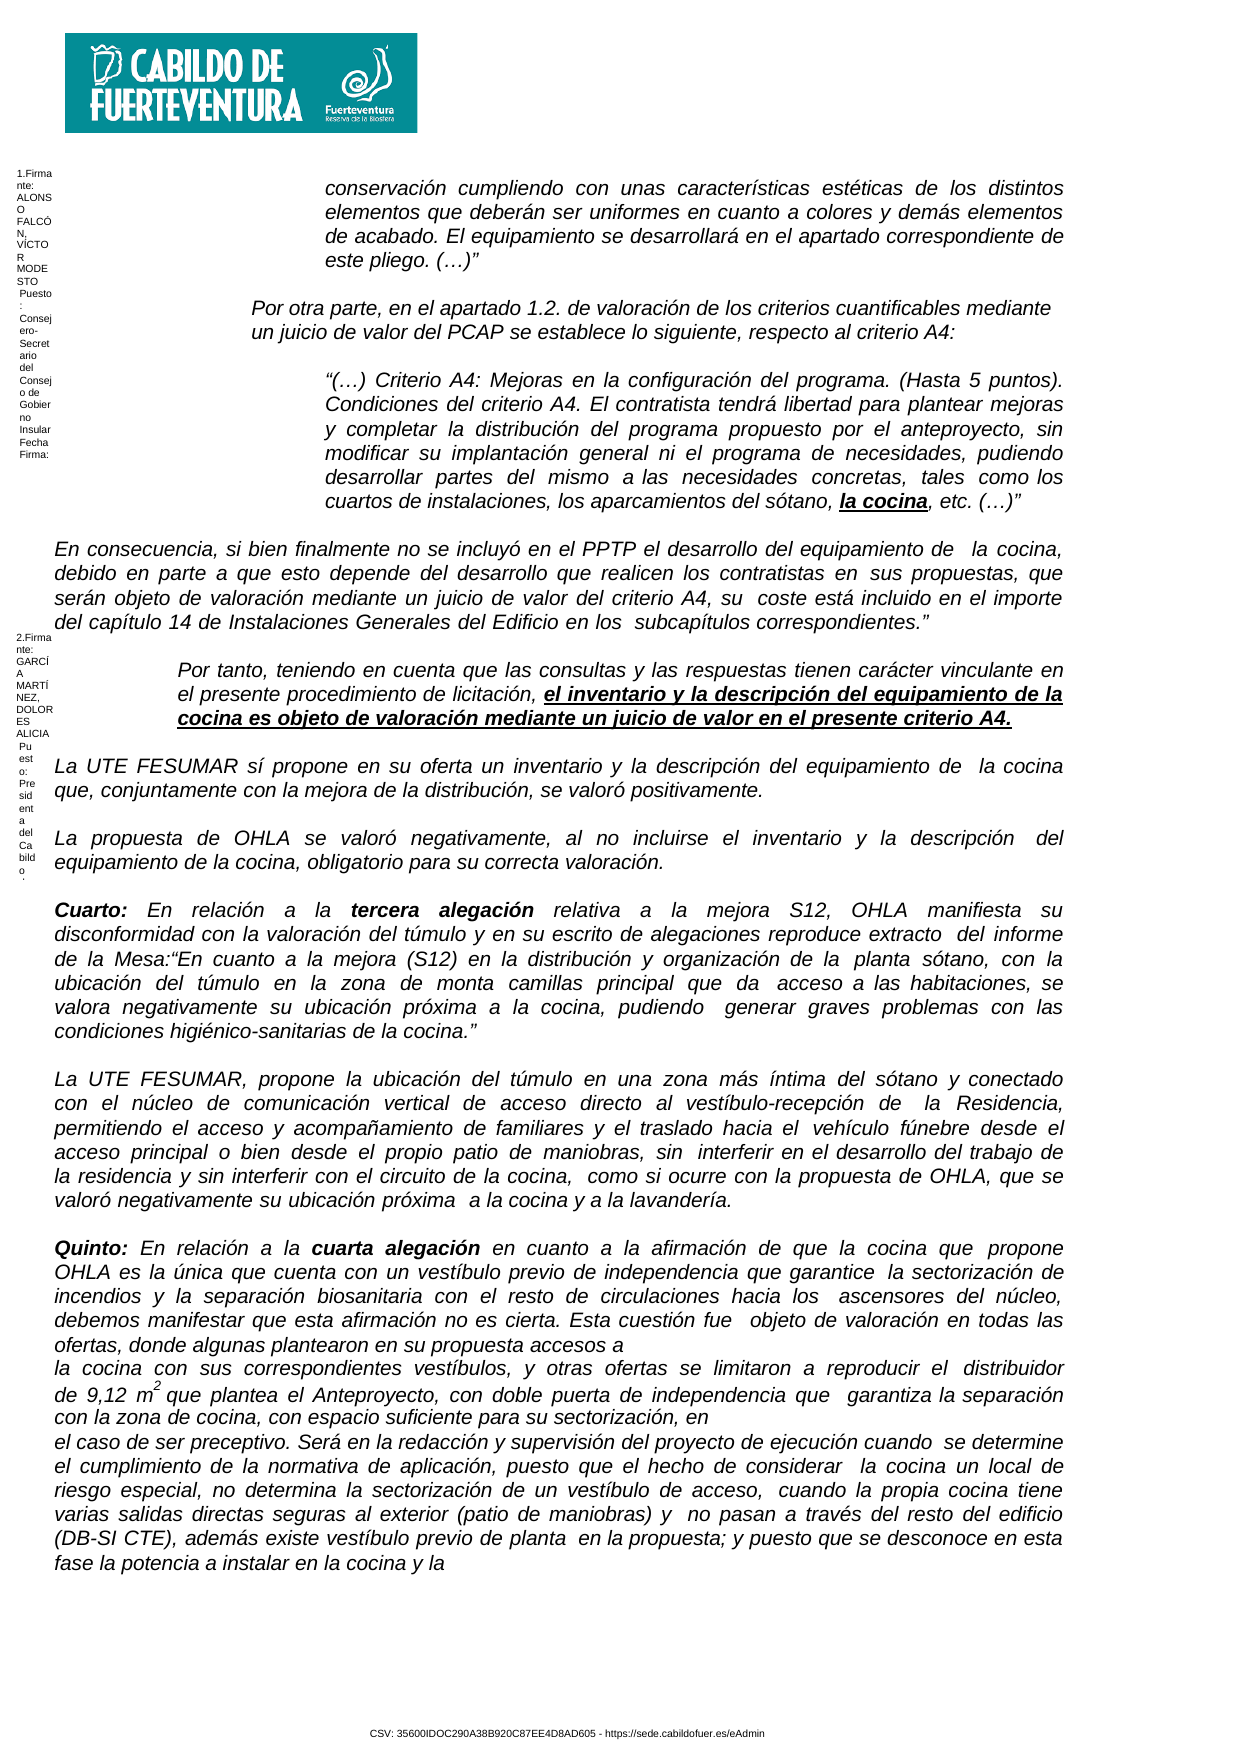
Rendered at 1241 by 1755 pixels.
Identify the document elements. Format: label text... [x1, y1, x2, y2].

text Puesto: Consejero-Secretario del Consejo de Gobierno Insular Fecha Firma: 24/04/2025 13:47:25 [19, 288, 52, 463]
text En consecuencia, si bien finalmente no se incluyó en el PPTP el desarrollo del equipamiento de la cocina, debido en parte a que esto depende del desarrollo que realicen los contratistas en sus propuestas, que serán objeto de valoración mediante un juicio de valor del criterio A4, su coste está incluido en el importe del capítulo 14 de Instalaciones Generales del Edificio en los subcapítulos correspondientes.” [54, 537, 1064, 634]
text Por otra parte, en el apartado 1.2. de valoración de los criterios cuantificables mediante un juicio de valor del PCAP se establece lo siguiente, respecto al criterio A4: [251, 296, 1064, 344]
text el caso de ser preceptivo. Será en la redacción y supervisión del proyecto de ejecución cuando se determine el cumplimiento de la normativa de aplicación, puesto que el hecho de considerar la cocina un local de riesgo especial, no determina la sectorización de un vestíbulo de acceso, cuando la propia cocina tiene varias salidas directas seguras al exterior (patio de maniobras) y no pasan a través del resto del edificio (DB-SI CTE), además existe vestíbulo previo de planta en la propuesta; y puesto que se desconoce en esta fase la potencia a instalar en la cocina y la [54, 1429, 1064, 1574]
text La UTE FESUMAR, propone la ubicación del túmulo en una zona más íntima del sótano y conectado con el núcleo de comunicación vertical de acceso directo al vestíbulo-recepción de la Residencia, permitiendo el acceso y acompañamiento de familiares y el traslado hacia el vehículo fúnebre desde el acceso principal o bien desde el propio patio de maniobras, sin interferir en el desarrollo del trabajo de la residencia y sin interferir con el circuito de la cocina, como si ocurre con la propuesta de OHLA, que se valoró negativamente su ubicación próxima a la cocina y a la lavandería. [54, 1067, 1064, 1212]
text Cuarto: En relación a la tercera alegación relativa a la mejora S12, OHLA manifiesta su disconformidad con la valoración del túmulo y en su escrito de alegaciones reproduce extracto del informe de la Mesa:“En cuanto a la mejora (S12) en la distribución y organización de la planta sótano, con la ubicación del túmulo en la zona de monta camillas principal que da acceso a las habitaciones, se valora negativamente su ubicación próxima a la cocina, pudiendo generar graves problemas con las condiciones higiénico-sanitarias de la cocina.” [54, 898, 1064, 1043]
text “(…) Criterio A4: Mejoras en la configuración del programa. (Hasta 5 puntos). Condiciones del criterio A4. El contratista tendrá libertad para plantear mejoras y completar la distribución del programa propuesto por el anteproyecto, sin modificar su implantación general ni el programa de necesidades, pudiendo desarrollar partes del mismo a las necesidades concretas, tales como los cuartos de instalaciones, los aparcamientos del sótano, la cocina, etc. (…)” [325, 368, 1064, 513]
text 1.Firmante: ALONSO FALCÓN, VÍCTOR MODESTO [17, 167, 54, 287]
text conservación cumpliendo con unas características estéticas de los distintos elementos que deberán ser uniformes en cuanto a colores y demás elementos de acabado. El equipamiento se desarrollará en el apartado correspondiente de este pliego. (…)” [325, 175, 1064, 272]
text [14, 631, 53, 879]
text la cocina con sus correspondientes vestíbulos, y otras ofertas se limitaron a reproducir el distribuidor de 9,12 m2 que plantea el Anteproyecto, con doble puerta de independencia que garantiza la separación con la zona de cocina, con espacio suficiente para su sectorización, en [54, 1358, 1064, 1429]
text La UTE FESUMAR sí propone en su oferta un inventario y la descripción del equipamiento de la cocina que, conjuntamente con la mejora de la distribución, se valoró positivamente. [54, 754, 1064, 802]
text La propuesta de OHLA se valoró negativamente, al no incluirse el inventario y la descripción del equipamiento de la cocina, obligatorio para su correcta valoración. [54, 826, 1064, 874]
text Por tanto, teniendo en cuenta que las consultas y las respuestas tienen carácter vinculante en el presente procedimiento de licitación, el inventario y la descripción del equipamiento de la cocina es objeto de valoración mediante un juicio de valor en el presente criterio A4. [177, 658, 1064, 730]
text 2.Firmante: GARCÍA MARTÍNEZ, DOLORES ALICIA [16, 632, 53, 740]
text [14, 167, 54, 463]
text Puesto: Presidenta del Cabildo de Fuerteventura Fecha Firma: 24/04/2025 13:48:11 [19, 740, 36, 879]
text Quinto: En relación a la cuarta alegación en cuanto a la afirmación de que la cocina que propone OHLA es la única que cuenta con un vestíbulo previo de independencia que garantice la sectorización de incendios y la separación biosanitaria con el resto de circulaciones hacia los ascensores del núcleo, debemos manifestar que esta afirmación no es cierta. Esta cuestión fue objeto de valoración en todas las ofertas, donde algunas plantearon en su propuesta accesos a [54, 1236, 1064, 1356]
